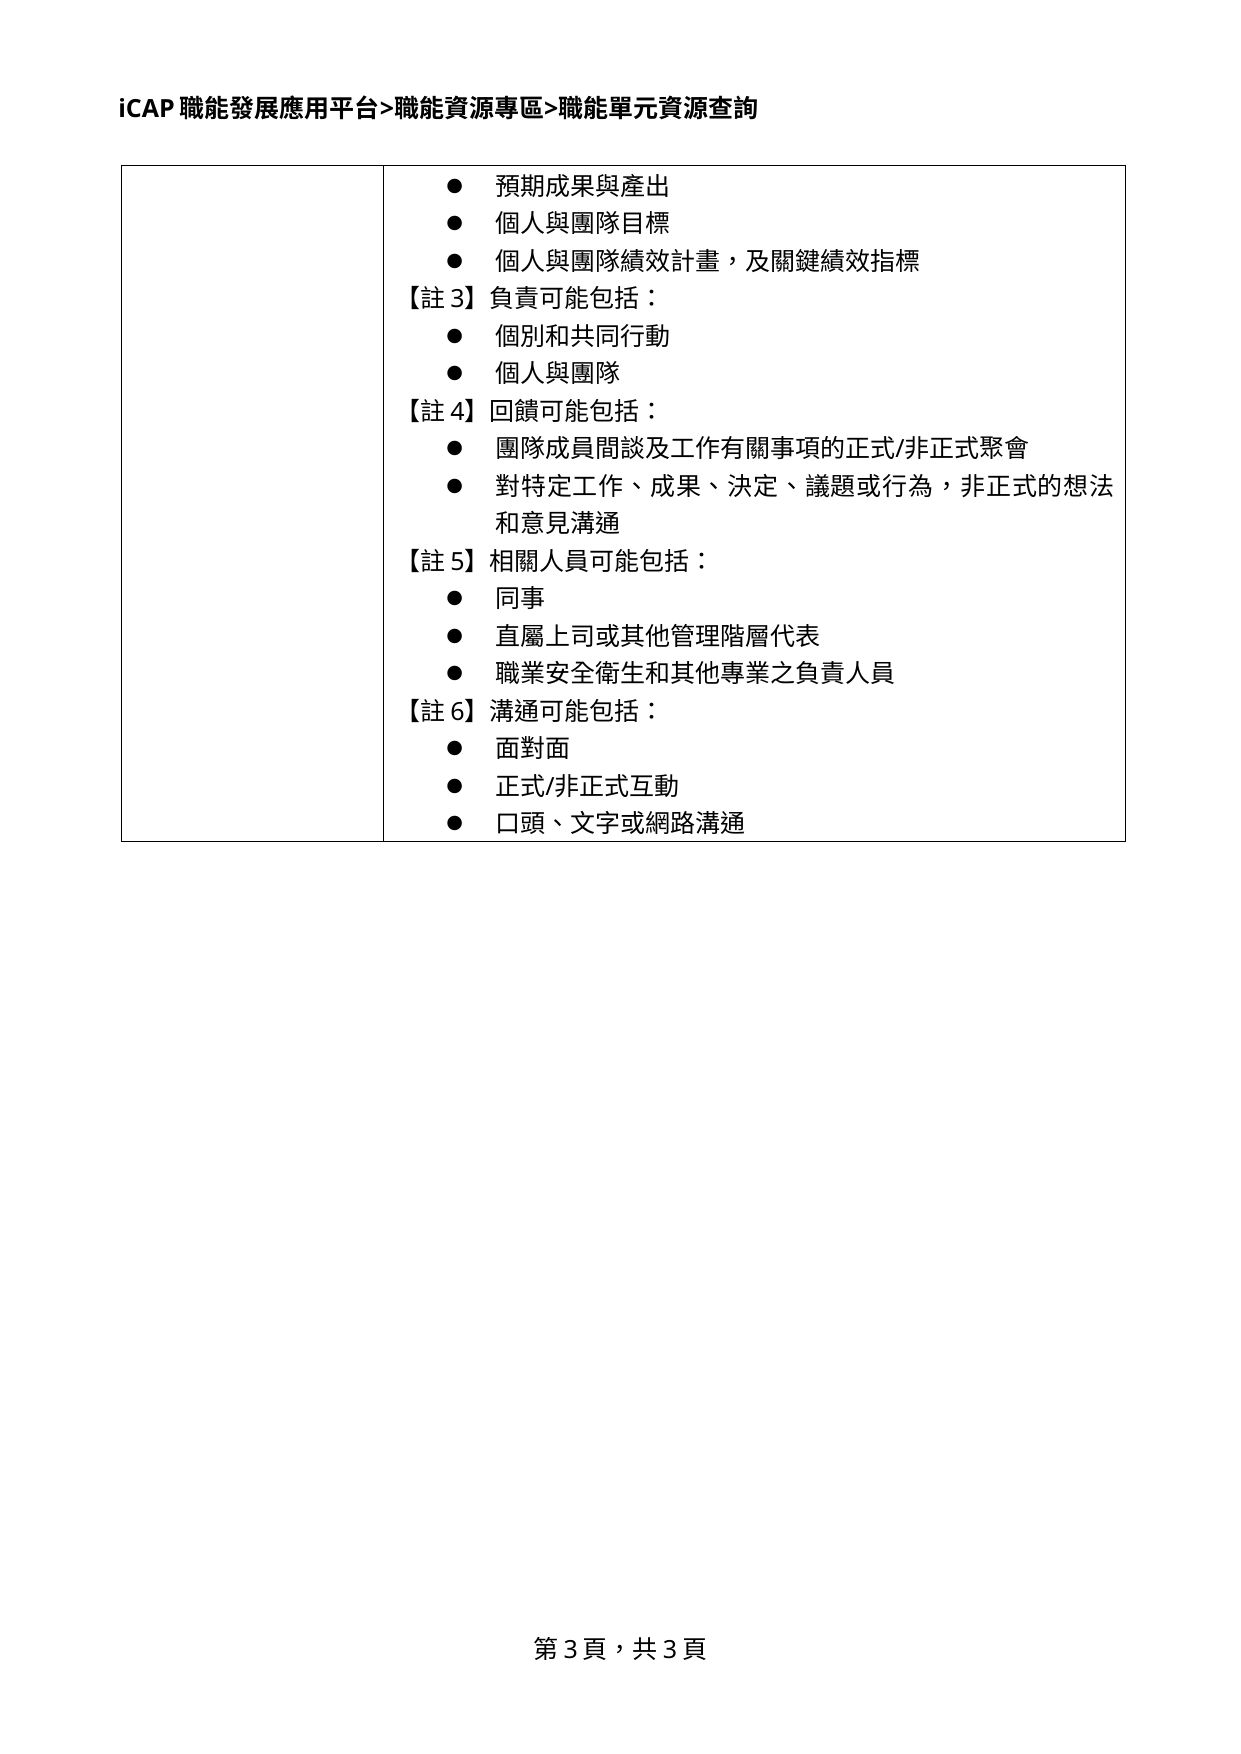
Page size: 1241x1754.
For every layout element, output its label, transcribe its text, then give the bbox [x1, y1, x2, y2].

table_cell [122, 166, 383, 841]
table_cell 【註1】諮詢可能包括： 參加會議、訪談、腦力激盪會議 使用電子郵件/網際網路溝通、電子報或其他流程與器材，確保所有員工有機會對團隊、個人效率做出貢獻 對於諮詢的結果，利用管道提供團隊回饋意見 【註2】團隊的宗旨、角色、責任、目標、計畫與目的可能包括： 和策略連結的行動計畫、營運計畫與執行計畫 預期成果與產出 個人與團隊目標 個人與團隊績效計畫，及關鍵績效指標 【註3】負責可能包括： 個別和共同行動 個人與團隊 【註4】回饋可能包括： 團隊成員間談及工作有關事項的正式/非正式聚會 對特定工作、成果、決定、議題或行為，非正式的想法和意見溝通 【註5】相關人員可能包括： 同事 直屬上司或其他管理階層代表 職業安全衛生和其他專業之負責人員 【註6】溝通可能包括： 面對面 正式/非正式互動 口頭、文字或網路溝通 [384, 166, 1125, 841]
